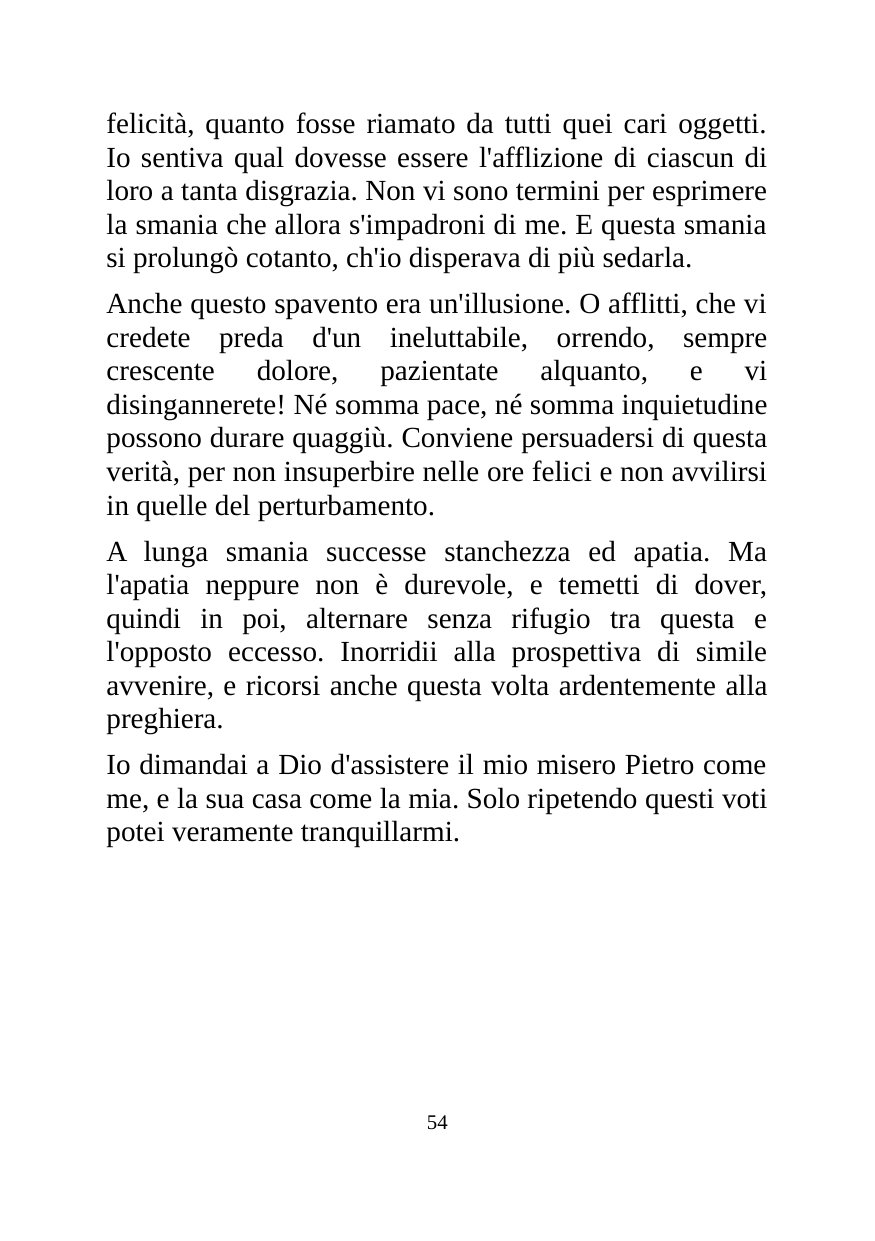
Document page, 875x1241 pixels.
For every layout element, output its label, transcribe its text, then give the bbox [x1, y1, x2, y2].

text Anche questo spavento era un'illusione. O afflitti, che vi credete preda d'un ineluttabile, orrendo, sempre crescente dolore, pazientate alquanto, e vi disingannerete! Né somma pace, né somma inquietudine possono durare quaggiù. Conviene persuadersi di questa verità, per non insuperbire nelle ore felici e non avvilirsi in quelle del perturbamento. [106, 286, 768, 521]
text felicità, quanto fosse riamato da tutti quei cari oggetti. Io sentiva qual dovesse essere l'afflizione di ciascun di loro a tanta disgrazia. Non vi sono termini per esprimere la smania che allora s'impadroni di me. E questa smania si prolungò cotanto, ch'io disperava di più sedarla. [106, 106, 768, 274]
text A lunga smania successe stanchezza ed apatia. Ma l'apatia neppure non è durevole, e temetti di dover, quindi in poi, alternare senza rifugio tra questa e l'opposto eccesso. Inorridii alla prospettiva di simile avvenire, e ricorsi anche questa volta ardentemente alla preghiera. [106, 534, 768, 735]
text Io dimandai a Dio d'assistere il mio misero Pietro come me, e la sua casa come la mia. Solo ripetendo questi voti potei veramente tranquillarmi. [106, 747, 768, 848]
